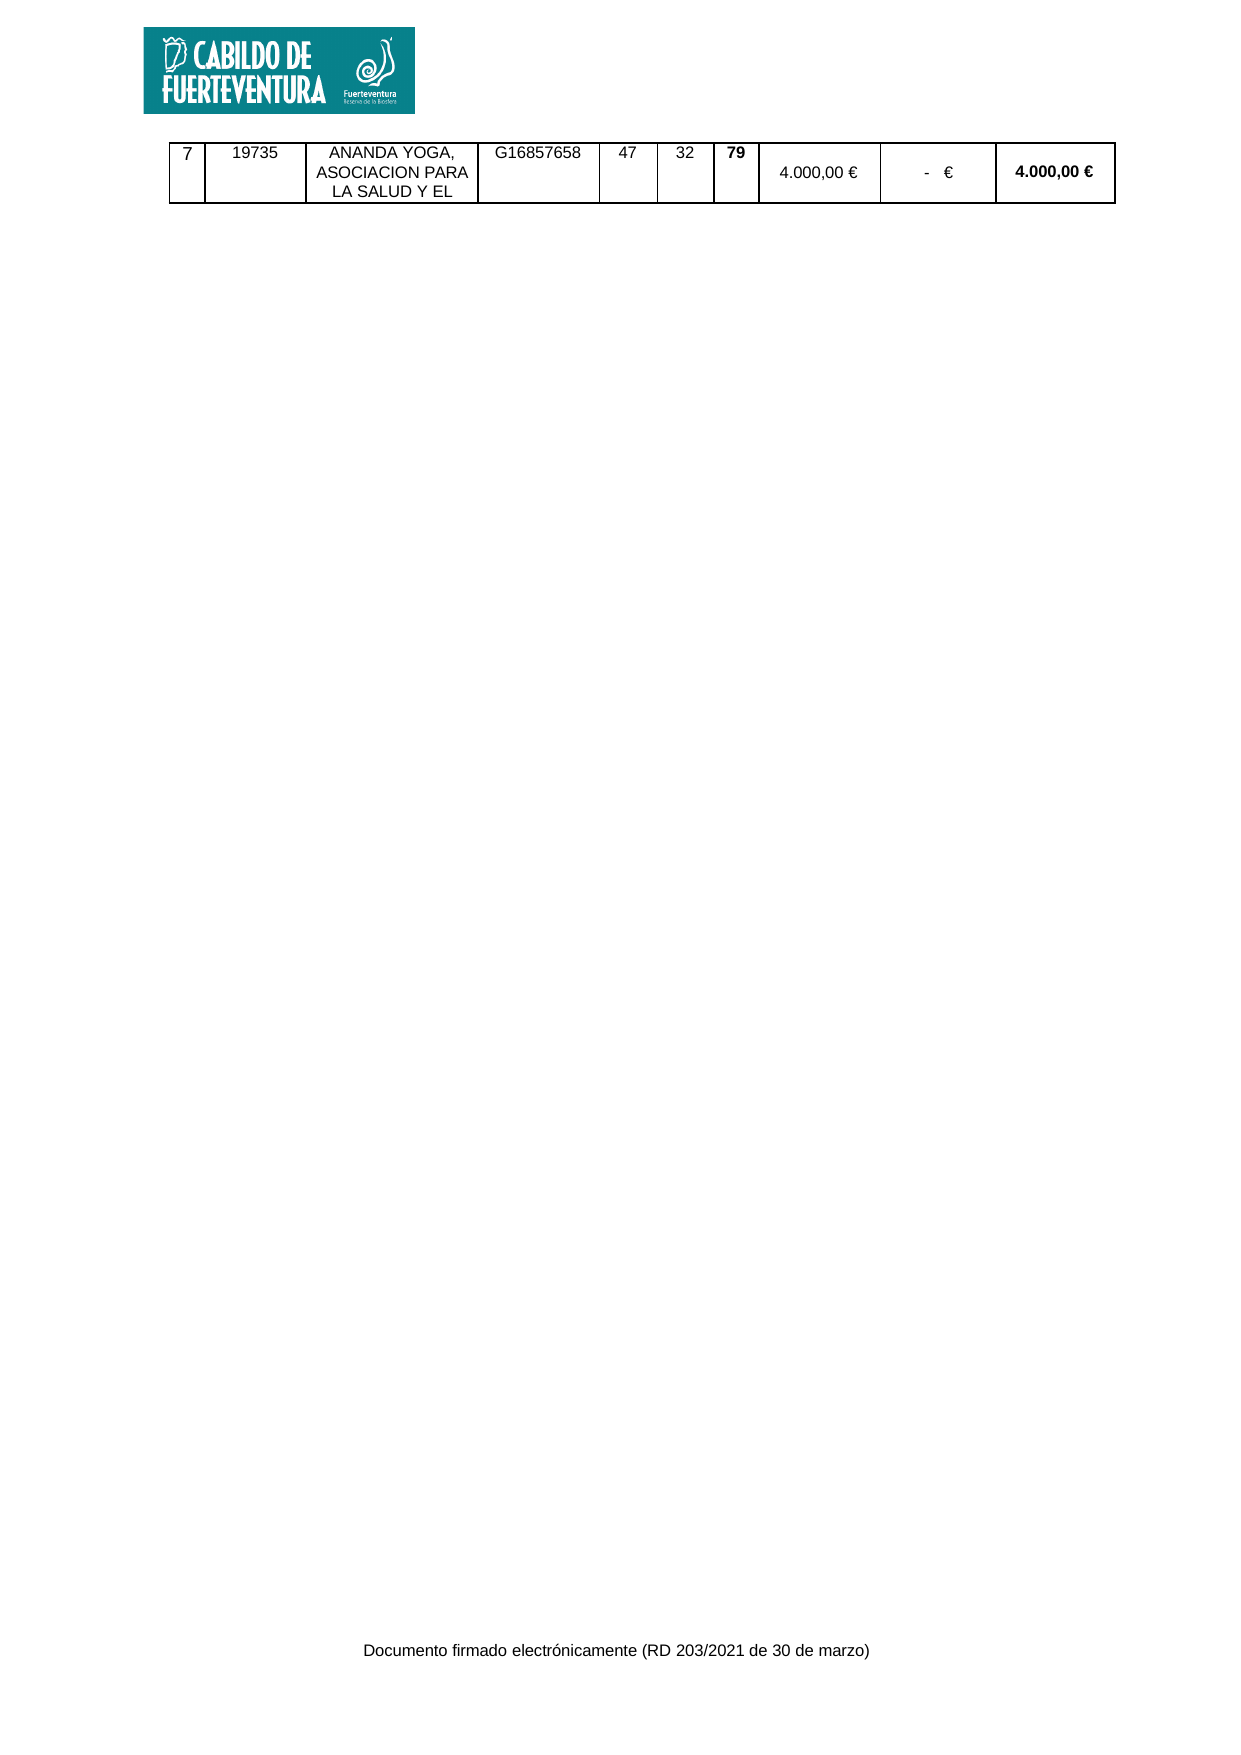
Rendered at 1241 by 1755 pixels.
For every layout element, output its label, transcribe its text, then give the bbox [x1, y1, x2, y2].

table_cell 4.000,00 € [760, 144, 880, 202]
table_cell G16857658 [479, 144, 599, 202]
table_cell 4.000,00 € [997, 144, 1114, 202]
table_cell 19735 [206, 144, 305, 202]
table_cell 47 [600, 144, 657, 202]
table_cell ANANDA YOGA, ASOCIACION PARA LA SALUD Y EL [307, 144, 477, 202]
table_cell - € [881, 144, 995, 202]
table_cell 32 [658, 144, 713, 202]
table_cell 79 [715, 144, 758, 202]
table_cell 7 [170, 144, 204, 202]
